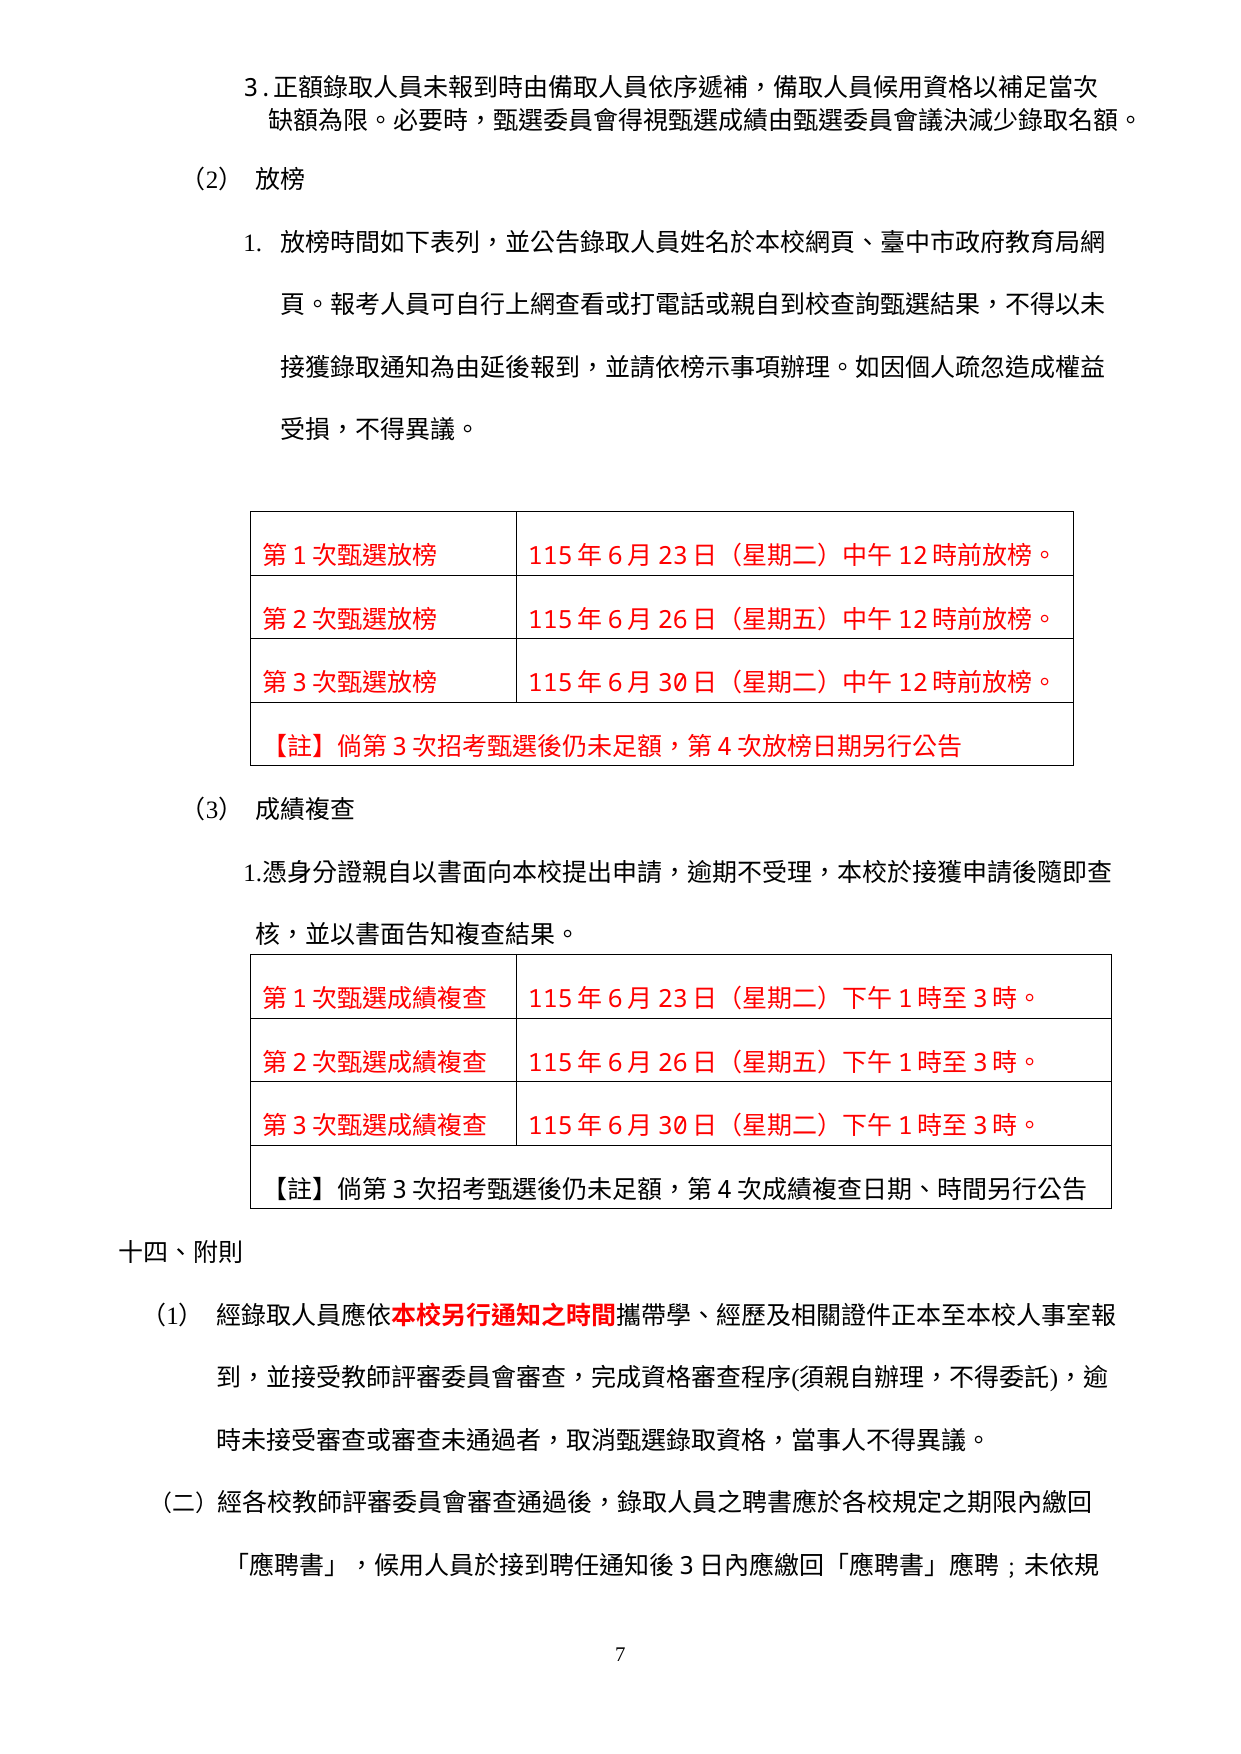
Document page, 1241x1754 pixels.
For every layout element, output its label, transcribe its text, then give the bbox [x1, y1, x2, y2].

text （二）經各校教師評審委員會審查通過後，錄取人員之聘書應於各校規定之期限內繳回 [149, 1459, 1122, 1522]
table_cell 第3次甄選成績複查 [251, 1082, 516, 1144]
table_header 第1次甄選成績複查 [251, 955, 516, 1017]
table_header 第1次甄選放榜 [251, 512, 516, 575]
list 放榜時間如下表列，並公告錄取人員姓名於本校網頁、臺中市政府教育局網頁。報考人員可自行上網查看或打電話或親自到校查詢甄選結果，不得以未接獲錄取通知為由延後報到，並請依榜示事項辦理。如因個人疏忽造成權益受損，不得異議。 [243, 199, 1122, 449]
table_cell 【註】倘第3次招考甄選後仍未足額，第4次放榜日期另行公告 [251, 703, 1073, 765]
table_cell 【註】倘第3次招考甄選後仍未足額，第4次成績複查日期、時間另行公告 [251, 1146, 1111, 1208]
table_cell 115年6月26日（星期五）下午1時至3時。 [517, 1019, 1111, 1081]
list 放榜 [181, 136, 1122, 199]
table_cell 115年6月26日（星期五）中午12時前放榜。 [517, 576, 1073, 638]
list 成績複查 [181, 766, 1122, 829]
table_header 115年6月23日（星期二）下午1時至3時。 [517, 955, 1111, 1017]
table_cell 第3次甄選放榜 [251, 639, 516, 702]
table_cell 115年6月30日（星期二）中午12時前放榜。 [517, 639, 1073, 702]
table_cell 第2次甄選成績複查 [251, 1019, 516, 1081]
text 3.正額錄取人員未報到時由備取人員依序遞補，備取人員候用資格以補足當次缺額為限。必要時，甄選委員會得視甄選成績由甄選委員會議決減少錄取名額。 [243, 69, 1122, 136]
list 經錄取人員應依本校另行通知之時間攜帶學、經歷及相關證件正本至本校人事室報到，並接受教師評審委員會審查，完成資格審查程序(須親自辦理，不得委託)，逾時未接受審查或審查未通過者，取消甄選錄取資格，當事人不得異議。 [141, 1272, 1122, 1459]
text 1.憑身分證親自以書面向本校提出申請，逾期不受理，本校於接獲申請後隨即查核，並以書面告知複查結果。 [243, 829, 1122, 954]
text 十四、附則 [118, 1209, 1122, 1272]
table_cell 第2次甄選放榜 [251, 576, 516, 638]
text 「應聘書」，候用人員於接到聘任通知後3日內應繳回「應聘書」應聘﹔未依規 [149, 1522, 1122, 1584]
table_header 115年6月23日（星期二）中午12時前放榜。 [517, 512, 1073, 575]
table_cell 115年6月30日（星期二）下午1時至3時。 [517, 1082, 1111, 1144]
